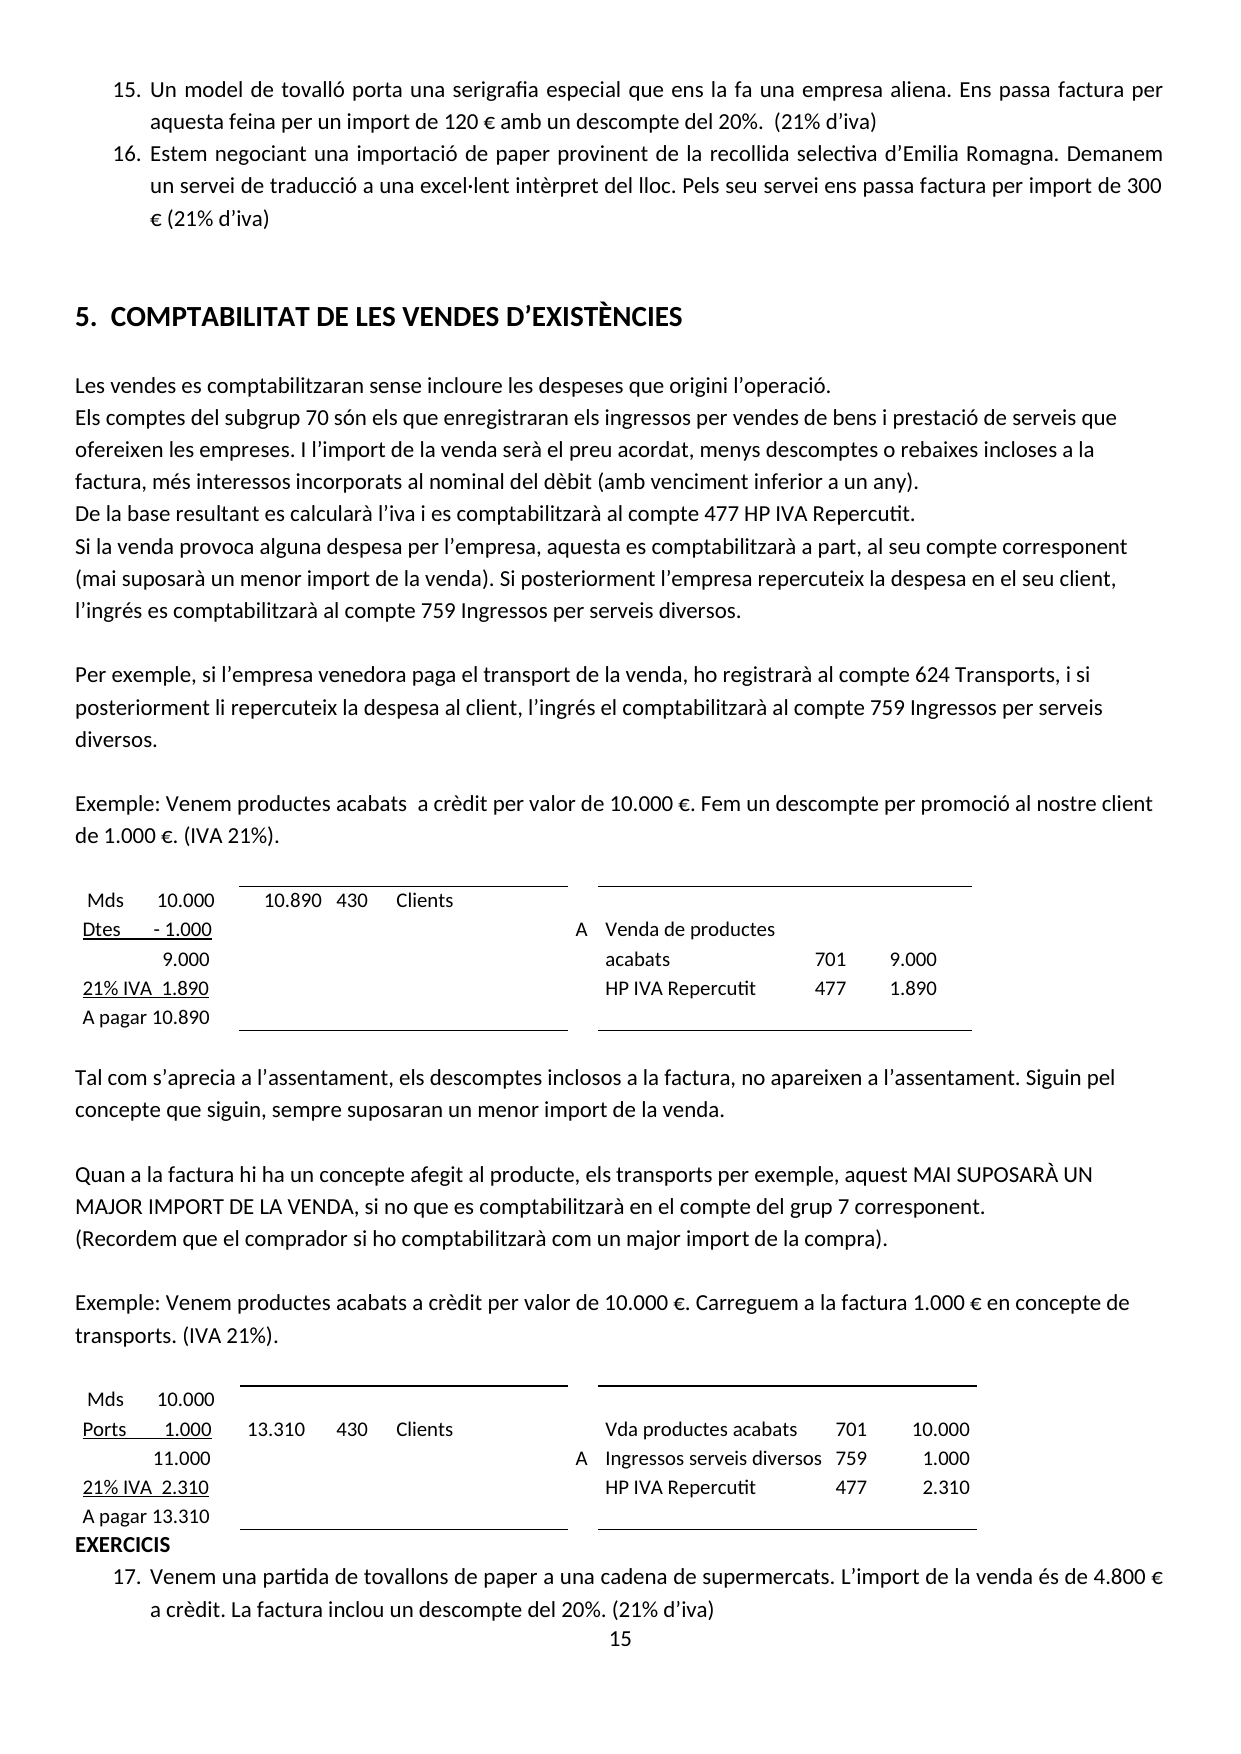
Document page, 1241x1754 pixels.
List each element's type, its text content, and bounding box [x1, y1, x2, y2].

table_header 701 477 [807, 887, 882, 1029]
text Exemple: Venem productes acabats a crèdit per valor de 10.000 €. Carreguem a la factura 1.000 € en concepte de transports. (IVA 21%). [75, 1288, 1165, 1349]
table_header A [568, 1385, 598, 1529]
table_header Vda productes acabats Ingressos serveis diversos HP IVA Repercutit [598, 1387, 828, 1529]
table_header Clients [389, 1387, 568, 1529]
table_header 10.890 [239, 887, 329, 1029]
table_header Mds 10.000 Dtes - 1.000 9.000 21% IVA 1.890 A pagar 10.890 [75, 886, 239, 1029]
table_header 701 759 477 [828, 1387, 887, 1529]
text Quan a la factura hi ha un concepte afegit al producte, els transports per exemple, aquest MAI SUPOSARÀ UN MAJOR IMPORT DE LA VENDA, si no que es comptabilitzarà en el compte del grup 7 corresponent. [75, 1160, 1165, 1220]
text EXERCICIS [75, 1530, 1165, 1558]
list Estem negociant una importació de paper provinent de la recollida selectiva d’Emilia Romagna. Demanem un servei de traducció a una excel·lent intèrpret del lloc. Pels seu servei ens passa factura per import de 300 € (21% d’iva) [112, 139, 1165, 232]
table_header Venda de productes acabats HP IVA Repercutit [598, 887, 807, 1029]
text Tal com s’aprecia a l’assentament, els descomptes inclosos a la factura, no apareixen a l’assentament. Siguin pel concepte que siguin, sempre suposaran un menor import de la venda. [75, 1063, 1165, 1123]
text Exemple: Venem productes acabats a crèdit per valor de 10.000 €. Fem un descompte per promoció al nostre client de 1.000 €. (IVA 21%). [75, 789, 1165, 849]
list Venem una partida de tovallons de paper a una cadena de supermercats. L’import de la venda és de 4.800 € a crèdit. La factura inclou un descompte del 20%. (21% d’iva) [112, 1562, 1165, 1623]
table_header Mds 10.000 Ports 1.000 11.000 21% IVA 2.310 A pagar 13.310 [75, 1385, 239, 1529]
table_header 430 [329, 887, 389, 1029]
table_header 9.000 1.890 [882, 887, 972, 1029]
text (Recordem que el comprador si ho comptabilitzarà com un major import de la compra). [75, 1224, 1165, 1252]
table_header 430 [329, 1387, 389, 1529]
text Les vendes es comptabilitzaran sense incloure les despeses que origini l’operació. [75, 371, 1165, 399]
table_header A [568, 886, 598, 1029]
table_header 13.310 [240, 1387, 329, 1529]
text Per exemple, si l’empresa venedora paga el transport de la venda, ho registrarà al compte 624 Transports, i si posteriorment li repercuteix la despesa al client, l’ingrés el comptabilitzarà al compte 759 Ingressos per serveis diversos. [75, 661, 1165, 753]
text Si la venda provoca alguna despesa per l’empresa, aquesta es comptabilitzarà a part, al seu compte corresponent (mai suposarà un menor import de la venda). Si posteriorment l’empresa repercuteix la despesa en el seu client, l’ingrés es comptabilitzarà al compte 759 Ingressos per serveis diversos. [75, 532, 1165, 624]
text 5. COMPTABILITAT DE LES VENDES D’EXISTÈNCIES [75, 298, 1165, 333]
table_header 10.000 1.000 2.310 [887, 1387, 977, 1529]
text De la base resultant es calcularà l’iva i es comptabilitzarà al compte 477 HP IVA Repercutit. [75, 499, 1165, 528]
table_header Clients [389, 887, 568, 1029]
text Els comptes del subgrup 70 són els que enregistraran els ingressos per vendes de bens i prestació de serveis que ofereixen les empreses. I l’import de la venda serà el preu acordat, menys descomptes o rebaixes incloses a la factura, més interessos incorporats al nominal del dèbit (amb venciment inferior a un any). [75, 403, 1165, 495]
list Un model de tovalló porta una serigrafia especial que ens la fa una empresa aliena. Ens passa factura per aquesta feina per un import de 120 € amb un descompte del 20%. (21% d’iva) [112, 75, 1165, 135]
